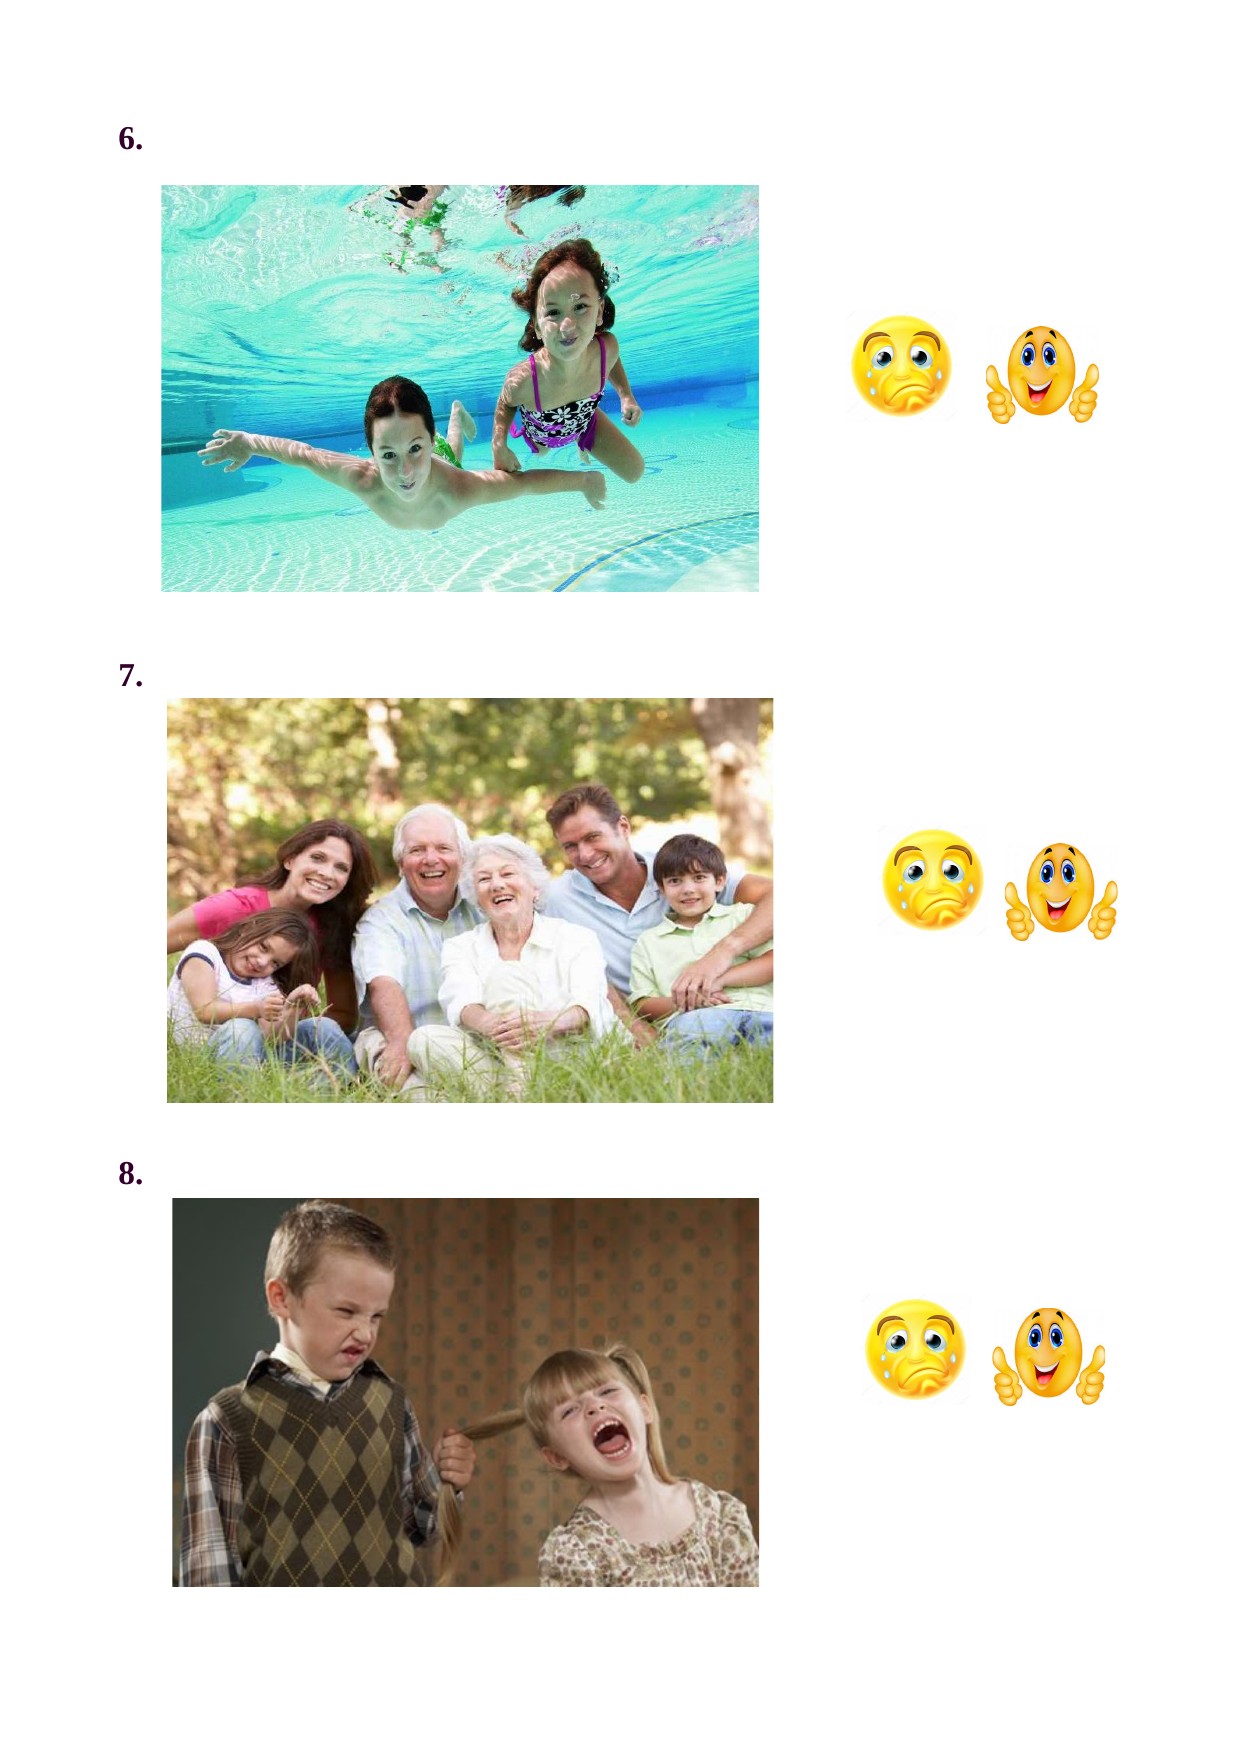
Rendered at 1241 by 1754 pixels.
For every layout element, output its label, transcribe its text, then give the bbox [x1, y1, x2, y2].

picture [172, 1198, 760, 1587]
picture [860, 1294, 971, 1405]
picture [986, 326, 1099, 424]
picture [161, 185, 760, 592]
picture [1004, 843, 1118, 941]
picture [167, 698, 774, 1103]
picture [992, 1308, 1105, 1406]
text 7. [118, 655, 1122, 693]
text 8. [118, 1153, 1122, 1191]
picture [846, 311, 957, 422]
picture [877, 825, 989, 936]
text 6. [118, 118, 1122, 156]
